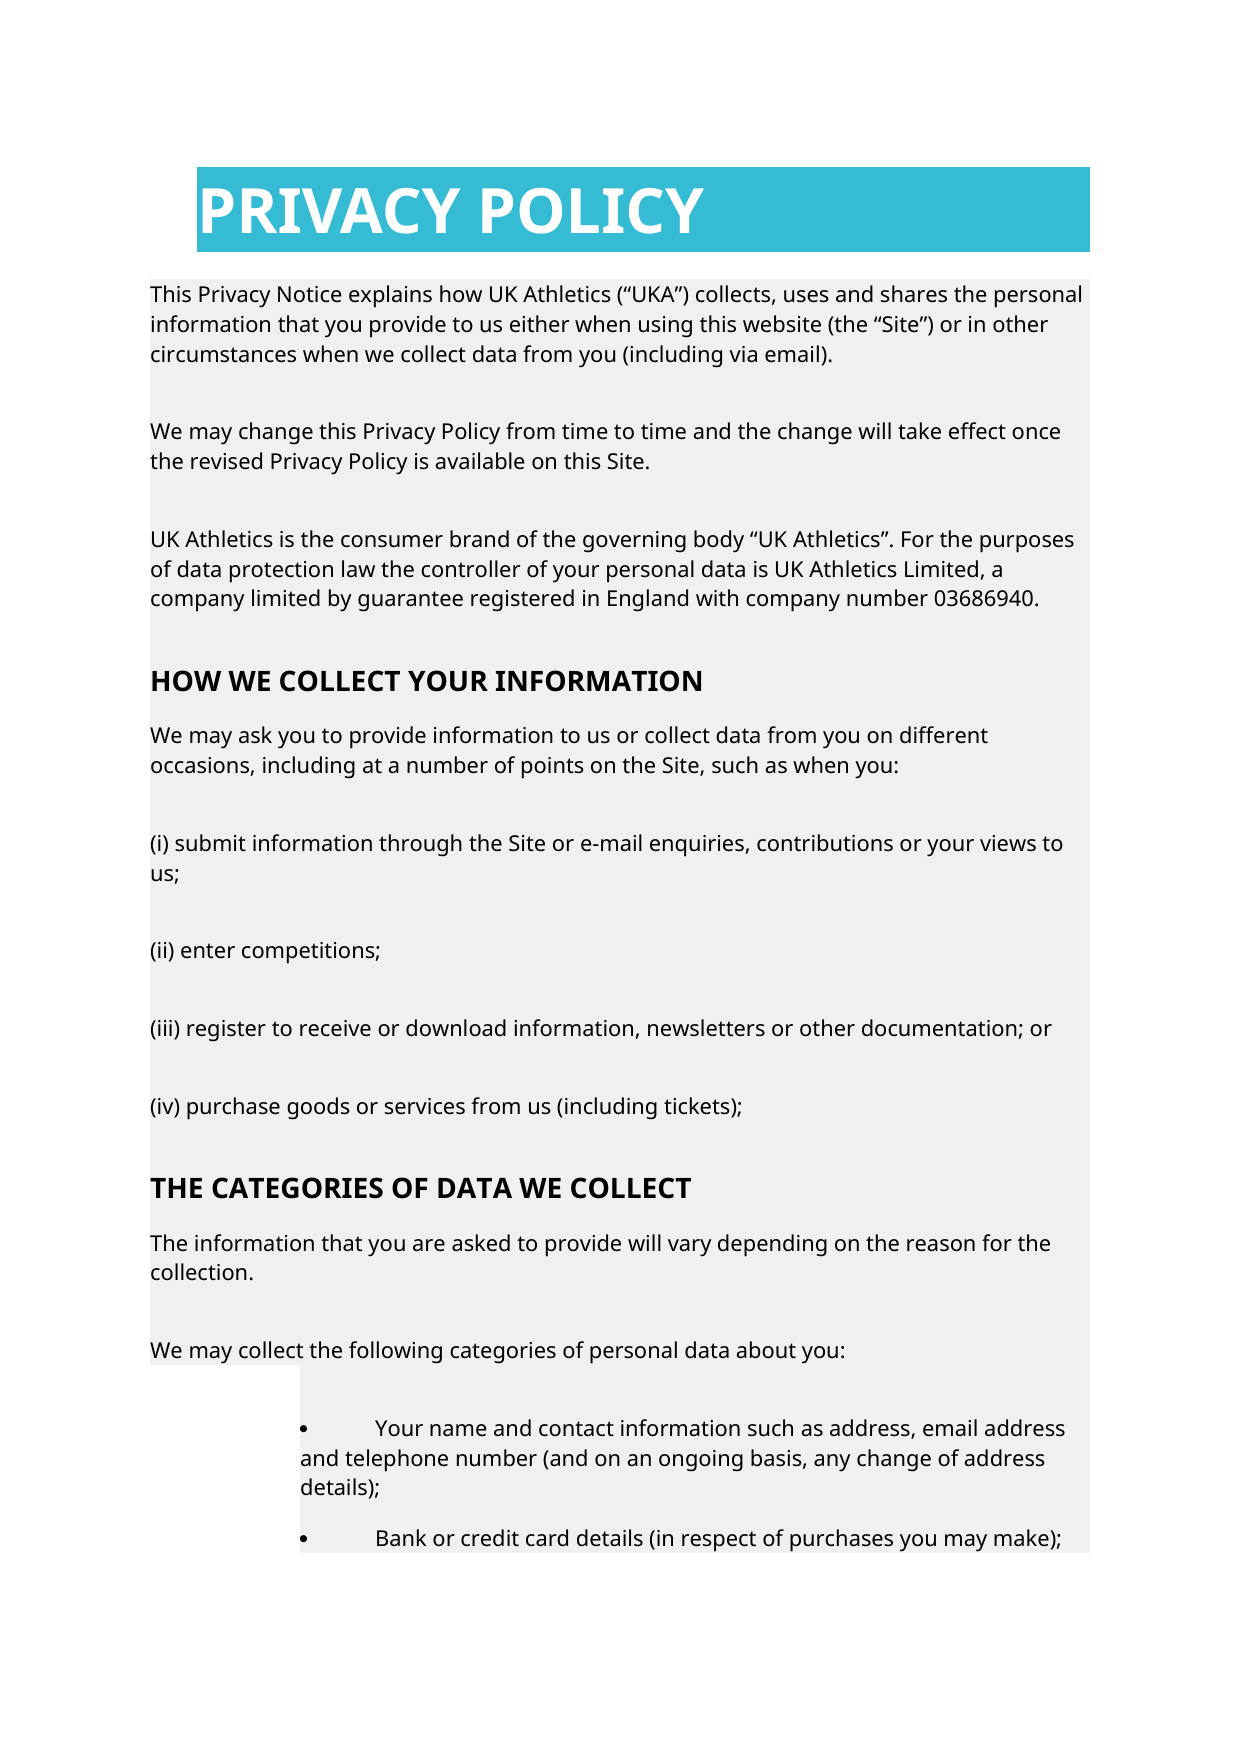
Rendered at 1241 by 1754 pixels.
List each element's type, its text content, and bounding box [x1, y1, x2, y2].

text (iv) purchase goods or services from us (including tickets); [150, 1091, 1090, 1121]
text (ii) enter competitions; [150, 935, 1090, 965]
list Your name and contact information such as address, email address and telephone number (and on an ongoing basis, any change of address details); [300, 1413, 1090, 1502]
text (iii) register to receive or download information, newsletters or other documentation; or [150, 1013, 1090, 1043]
text We may ask you to provide information to us or collect data from you on different occasions, including at a number of points on the Site, such as when you: [150, 720, 1090, 780]
subtitle THE CATEGORIES OF DATA WE COLLECT [150, 1168, 1090, 1207]
list Bank or credit card details (in respect of purchases you may make); [300, 1523, 1090, 1553]
subtitle PRIVACY POLICY [197, 167, 1090, 252]
text This Privacy Notice explains how UK Athletics (“UKA”) collects, uses and shares the personal information that you provide to us either when using this website (the “Site”) or in other circumstances when we collect data from you (including via email). [150, 279, 1090, 368]
text UK Athletics is the consumer brand of the governing body “UK Athletics”. For the purposes of data protection law the controller of your personal data is UK Athletics Limited, a company limited by guarantee registered in England with company number 03686940. [150, 524, 1090, 613]
text We may collect the following categories of personal data about you: [150, 1335, 1090, 1365]
text The information that you are asked to provide will vary depending on the reason for the collection. [150, 1228, 1090, 1287]
subtitle HOW WE COLLECT YOUR INFORMATION [150, 661, 1090, 699]
text We may change this Privacy Policy from time to time and the change will take effect once the revised Privacy Policy is available on this Site. [150, 416, 1090, 476]
text (i) submit information through the Site or e-mail enquiries, contributions or your views to us; [150, 828, 1090, 887]
